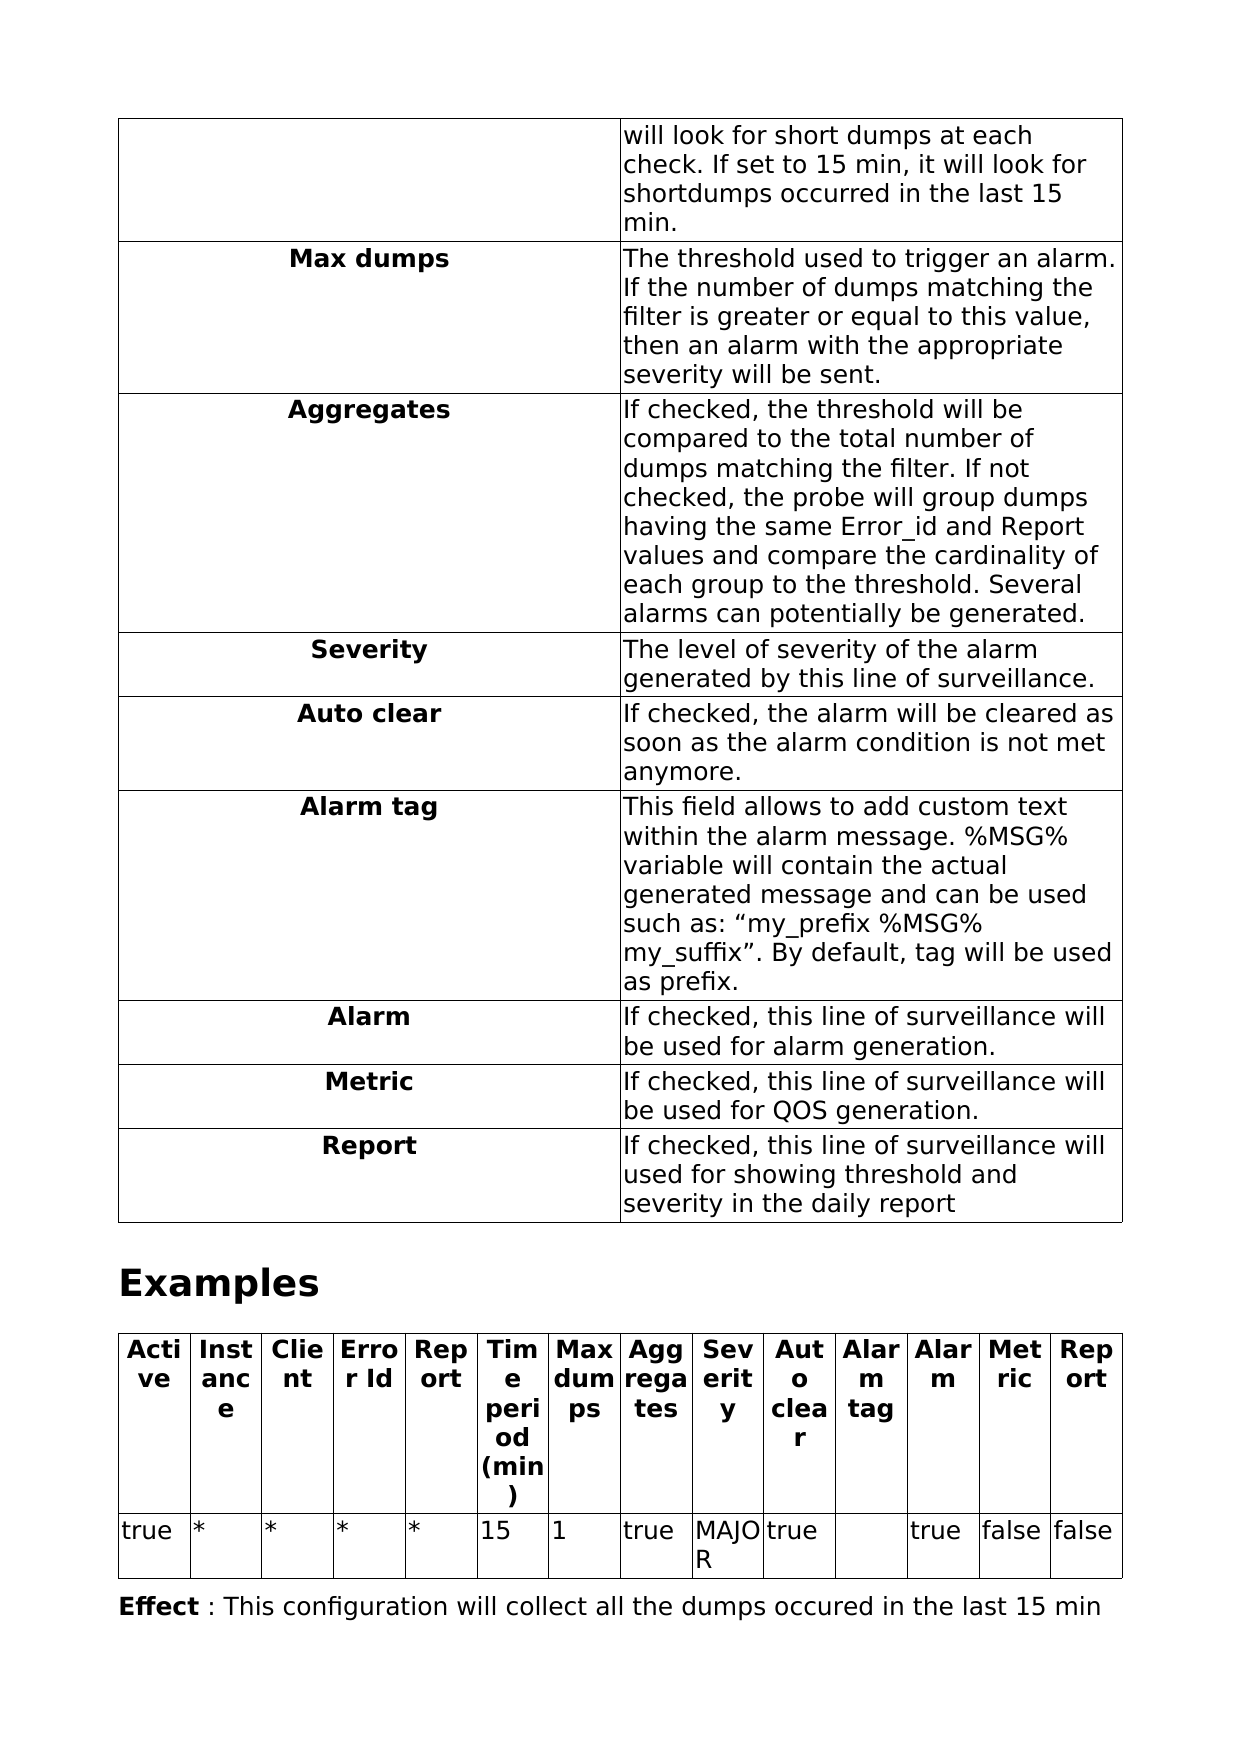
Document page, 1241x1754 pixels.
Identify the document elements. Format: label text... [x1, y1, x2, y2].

table_cell will look for short dumps at each check. If set to 15 min, it will look for shortdumps occurred in the last 15 min. [621, 119, 1122, 241]
table_cell The level of severity of the alarm generated by this line of surveillance. [621, 633, 1122, 696]
table_header Auto clear [764, 1334, 835, 1513]
table_cell Report [119, 1129, 620, 1222]
table_header Report [406, 1334, 477, 1513]
text Effect : This configuration will collect all the dumps occured in the last 15 min [118, 1592, 1122, 1622]
table_cell The threshold used to trigger an alarm. If the number of dumps matching the filter is greater or equal to this value, then an alarm with the appropriate severity will be sent. [621, 242, 1122, 392]
table_cell false [1051, 1514, 1122, 1578]
table_cell 1 [549, 1514, 620, 1578]
table_header Aggregates [621, 1334, 692, 1513]
table_cell [836, 1514, 907, 1578]
table_cell * [334, 1514, 405, 1578]
subtitle Examples [118, 1261, 1122, 1305]
table_header Alarm [908, 1334, 979, 1513]
table_header Client [262, 1334, 333, 1513]
table_header Error Id [334, 1334, 405, 1513]
table_header Instance [191, 1334, 261, 1513]
table_cell If checked, the threshold will be compared to the total number of dumps matching the filter. If not checked, the probe will group dumps having the same Error_id and Report values and compare the cardinality of each group to the threshold. Several alarms can potentially be generated. [621, 394, 1122, 632]
table_cell Alarm tag [119, 791, 620, 999]
table_cell true [119, 1514, 190, 1578]
table_cell If checked, this line of surveillance will used for showing threshold and severity in the daily report [621, 1129, 1122, 1222]
table_header Time period (min) [478, 1334, 548, 1513]
table_cell Auto clear [119, 697, 620, 789]
table_cell 15 [478, 1514, 548, 1578]
table_cell * [262, 1514, 333, 1578]
table_cell MAJOR [693, 1514, 763, 1578]
table_cell Severity [119, 633, 620, 696]
table_cell If checked, this line of surveillance will be used for QOS generation. [621, 1065, 1122, 1128]
table_header Metric [980, 1334, 1050, 1513]
table_cell * [191, 1514, 261, 1578]
table_header Max dumps [549, 1334, 620, 1513]
table_cell Metric [119, 1065, 620, 1128]
table_cell true [621, 1514, 692, 1578]
table_cell This field allows to add custom text within the alarm message. %MSG% variable will contain the actual generated message and can be used such as: “my_prefix %MSG% my_suffix”. By default, tag will be used as prefix. [621, 791, 1122, 999]
table_cell Alarm [119, 1001, 620, 1064]
table_cell [119, 119, 620, 241]
table_header Severity [693, 1334, 763, 1513]
table_cell true [908, 1514, 979, 1578]
table_cell Max dumps [119, 242, 620, 392]
table_cell If checked, the alarm will be cleared as soon as the alarm condition is not met anymore. [621, 697, 1122, 789]
table_cell true [764, 1514, 835, 1578]
table_header Active [119, 1334, 190, 1513]
table_header Alarm tag [836, 1334, 907, 1513]
table_cell Aggregates [119, 394, 620, 632]
table_cell If checked, this line of surveillance will be used for alarm generation. [621, 1001, 1122, 1064]
table_cell false [980, 1514, 1050, 1578]
table_header Report [1051, 1334, 1122, 1513]
table_cell * [406, 1514, 477, 1578]
